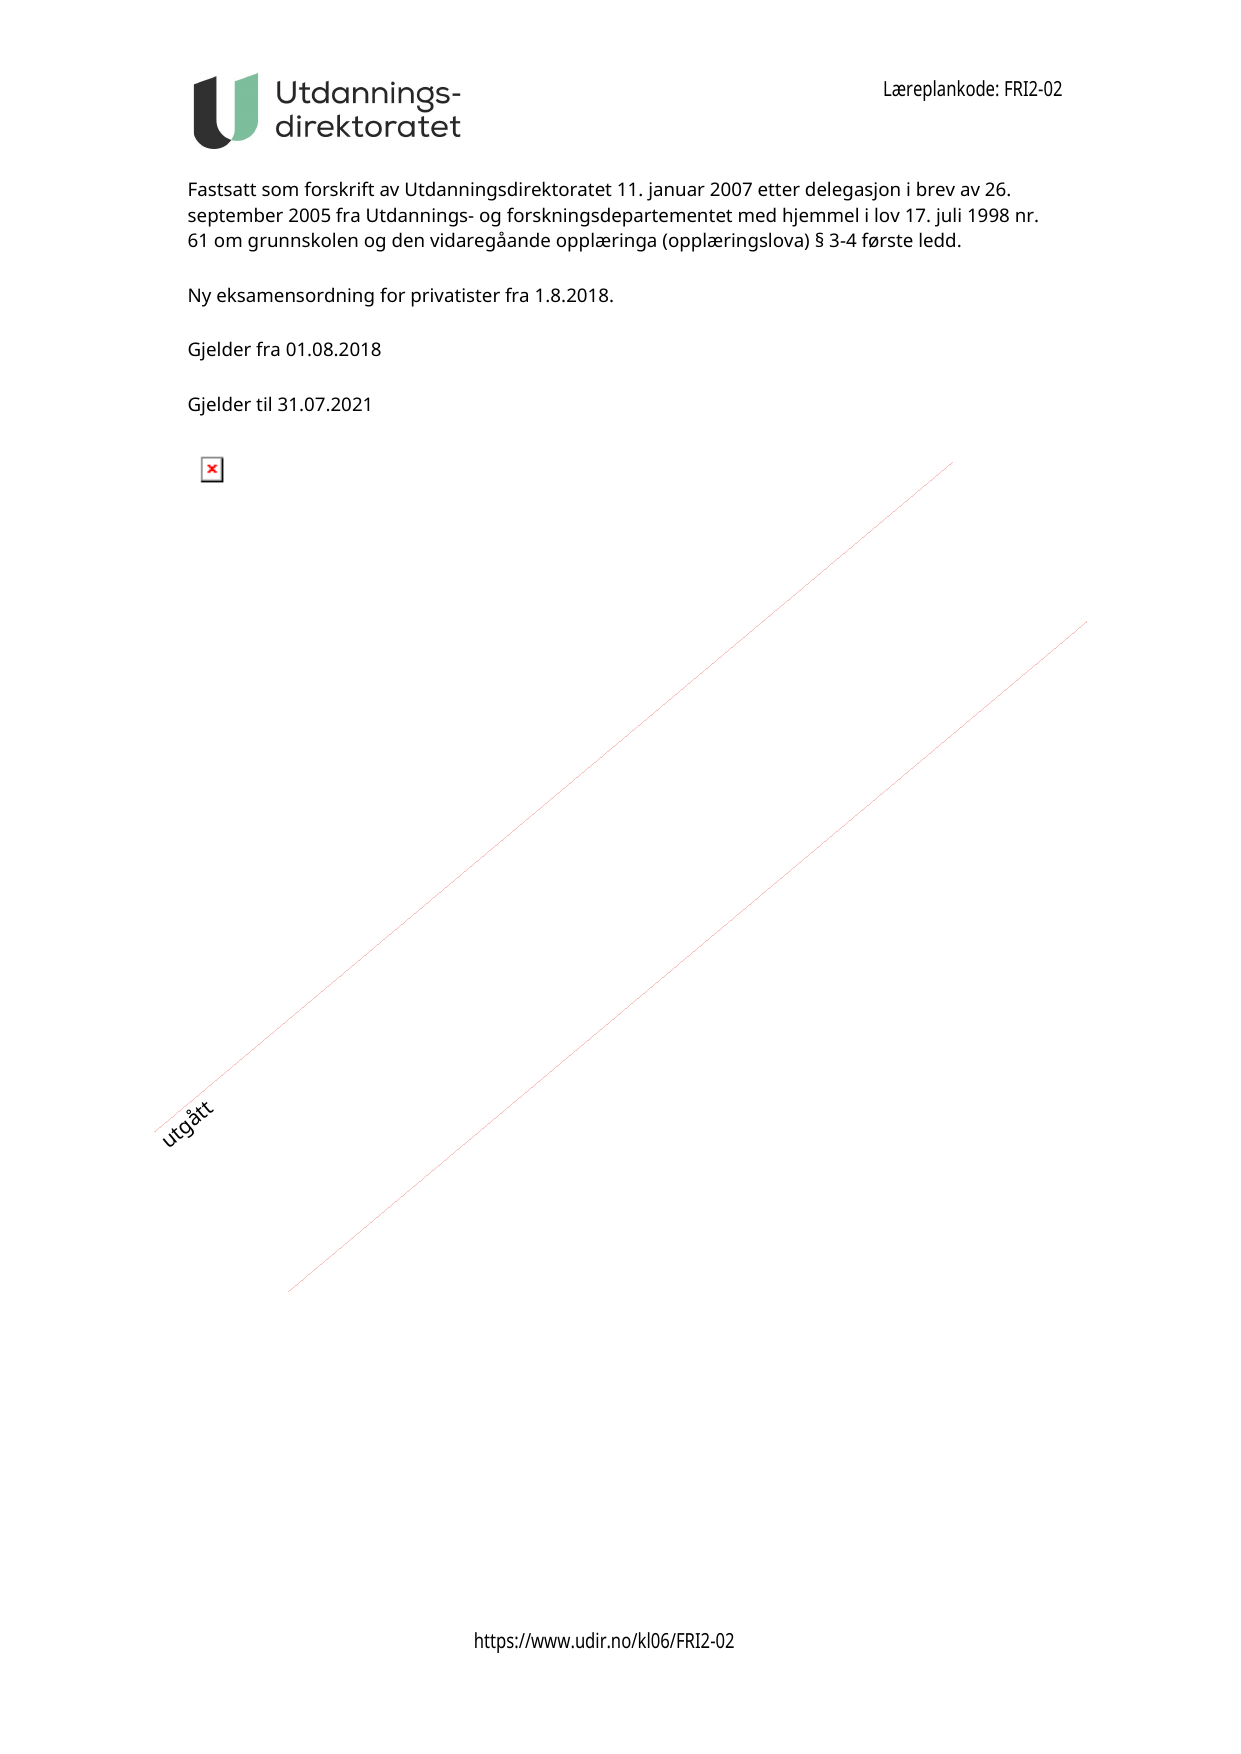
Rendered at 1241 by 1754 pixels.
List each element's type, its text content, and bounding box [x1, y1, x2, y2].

text Gjelder til 31.07.2021 [378, 391, 1053, 417]
text Ny eksamensordning for privatister fra 1.8.2018. [614, 282, 1053, 308]
text Gjelder fra 01.08.2018 [386, 337, 1053, 362]
picture [193, 73, 461, 149]
text Fastsatt som forskrift av Utdanningsdirektoratet 11. januar 2007 etter delegasjon i brev av 26. september 2005 fra Utdannings- og forskningsdepartementet med hjemmel i lov 17. juli 1998 nr. 61 om grunnskolen og den vidaregåande opplæringa (opplæringslova) § 3-4 første ledd. [187, 176, 1053, 253]
picture [187, 446, 238, 497]
